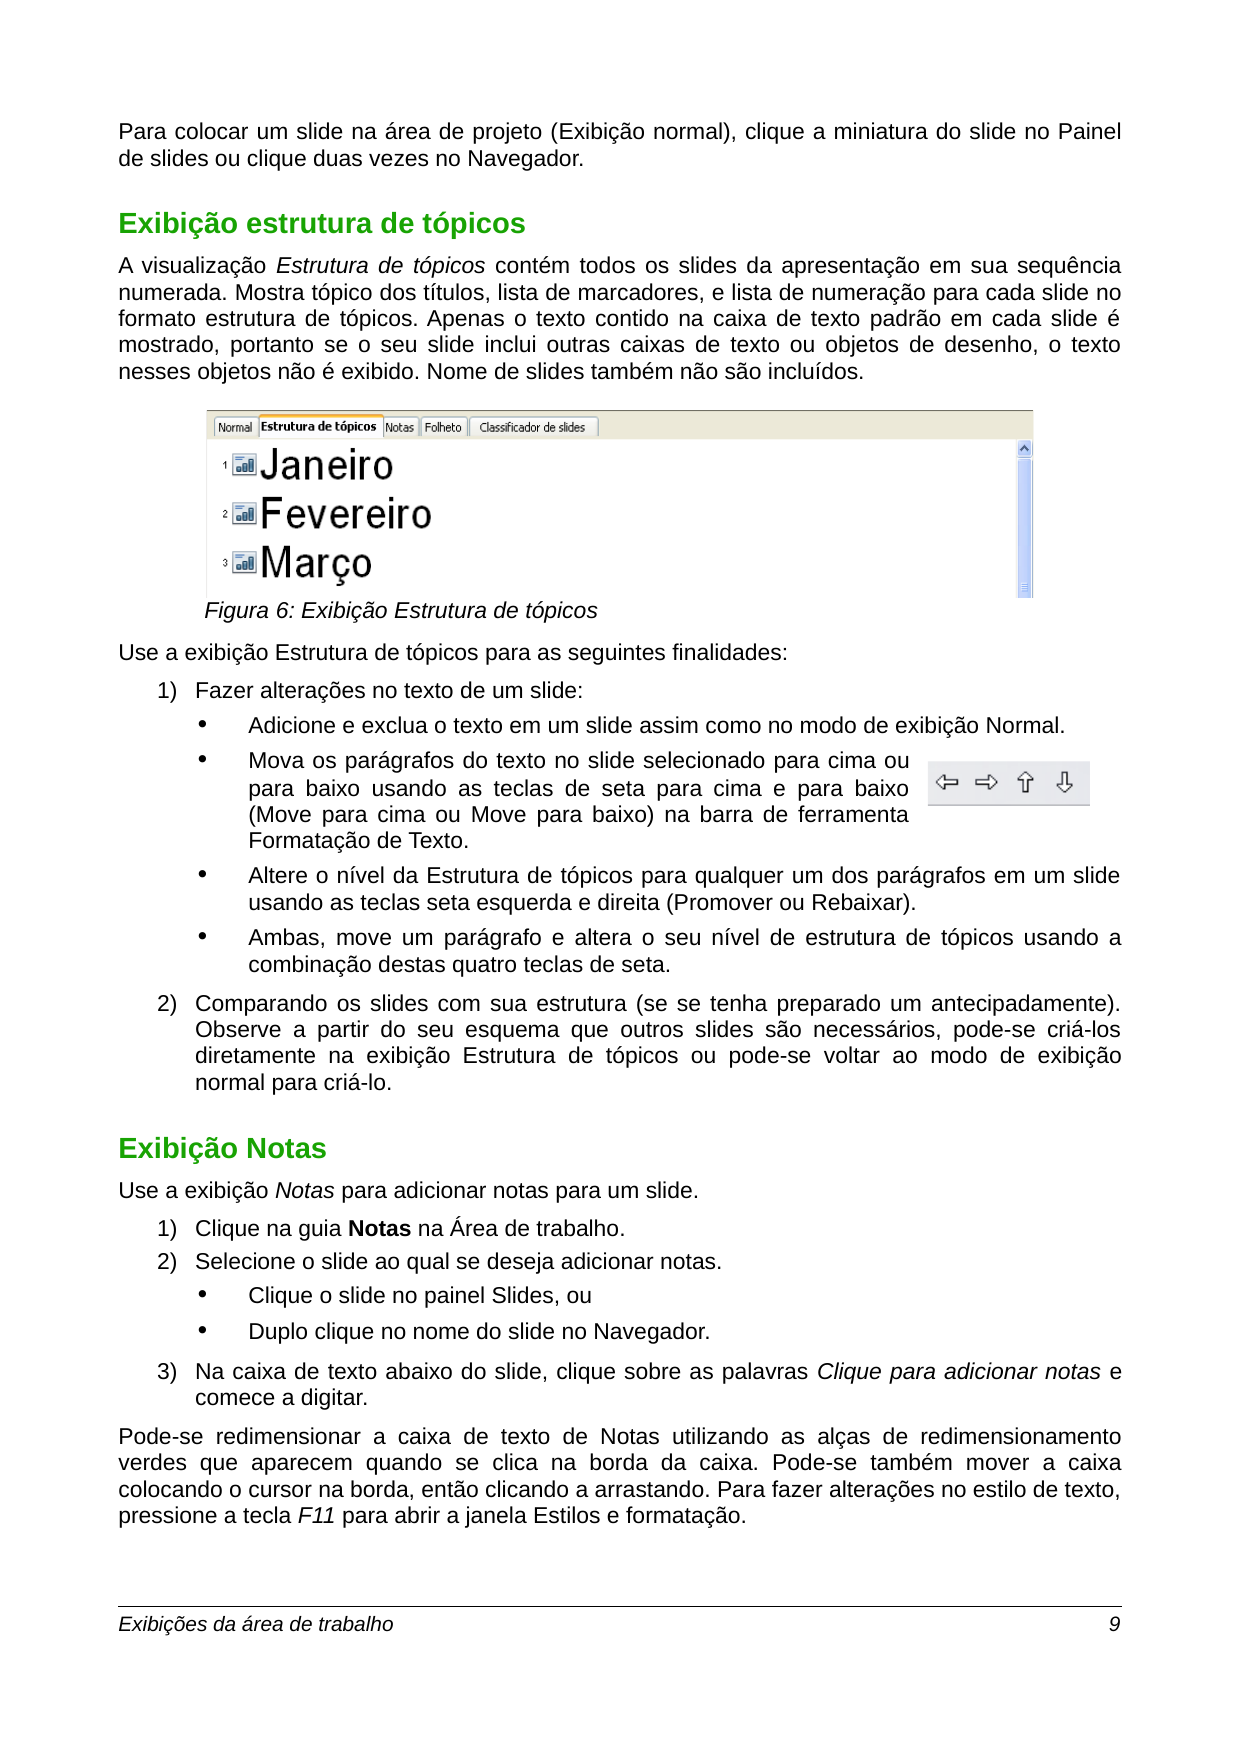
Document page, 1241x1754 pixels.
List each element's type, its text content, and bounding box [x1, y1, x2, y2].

list Clique o slide no painel Slides, ou [195, 1281, 1122, 1310]
picture [206, 410, 1034, 598]
text Use a exibição Notas para adicionar notas para um slide. [118, 1177, 1122, 1203]
list Ambas, move um parágrafo e altera o seu nível de estrutura de tópicos usando a combinação destas quatro teclas de seta. [195, 922, 1122, 977]
list Selecione o slide ao qual se deseja adicionar notas. [177, 1248, 1122, 1274]
list Clique na guia Notas na Área de trabalho. [177, 1215, 1122, 1242]
subtitle Exibição estrutura de tópicos [118, 206, 1122, 240]
picture [927, 760, 1090, 806]
list Altere o nível da Estrutura de tópicos para qualquer um dos parágrafos em um slide usando as teclas seta esquerda e direita (Promover ou Rebaixar). [195, 860, 1122, 916]
list Comparando os slides com sua estrutura (se se tenha preparado um antecipadamente). Observe a partir do seu esquema que outros slides são necessários, pode-se criá-los diretamente na exibição Estrutura de tópicos ou pode-se voltar ao modo de exibição normal para criá-lo. [177, 990, 1122, 1095]
list Fazer alterações no texto de um slide: [177, 677, 1122, 704]
text Use a exibição Estrutura de tópicos para as seguintes finalidades: [118, 639, 1122, 665]
list Na caixa de texto abaixo do slide, clique sobre as palavras Clique para adicionar notas e comece a digitar. [177, 1358, 1122, 1410]
list Duplo clique no nome do slide no Navegador. [195, 1316, 1122, 1345]
text A visualização Estrutura de tópicos contém todos os slides da apresentação em sua sequência numerada. Mostra tópico dos títulos, lista de marcadores, e lista de numeração para cada slide no formato estrutura de tópicos. Apenas o texto contido na caixa de texto padrão em cada slide é mostrado, portanto se o seu slide inclui outras caixas de texto ou objetos de desenho, o texto nesses objetos não é exibido. Nome de slides também não são incluídos. [118, 252, 1122, 384]
text Para colocar um slide na área de projeto (Exibição normal), clique a miniatura do slide no Painel de slides ou clique duas vezes no Navegador. [118, 118, 1122, 171]
text Pode-se redimensionar a caixa de texto de Notas utilizando as alças de redimensionamento verdes que aparecem quando se clica na borda da caixa. Pode-se também mover a caixa colocando o cursor na borda, então clicando a arrastando. Para fazer alterações no estilo de texto, pressione a tecla F11 para abrir a janela Estilos e formatação. [118, 1423, 1122, 1528]
subtitle Exibição Notas [118, 1131, 1122, 1164]
list Adicione e exclua o texto em um slide assim como no modo de exibição Normal. [195, 710, 1122, 739]
list Mova os parágrafos do texto no slide selecionado para cima ou para baixo usando as teclas de seta para cima e para baixo (Move para cima ou Move para baixo) na barra de ferramenta Formatação de Texto. [195, 746, 1122, 854]
